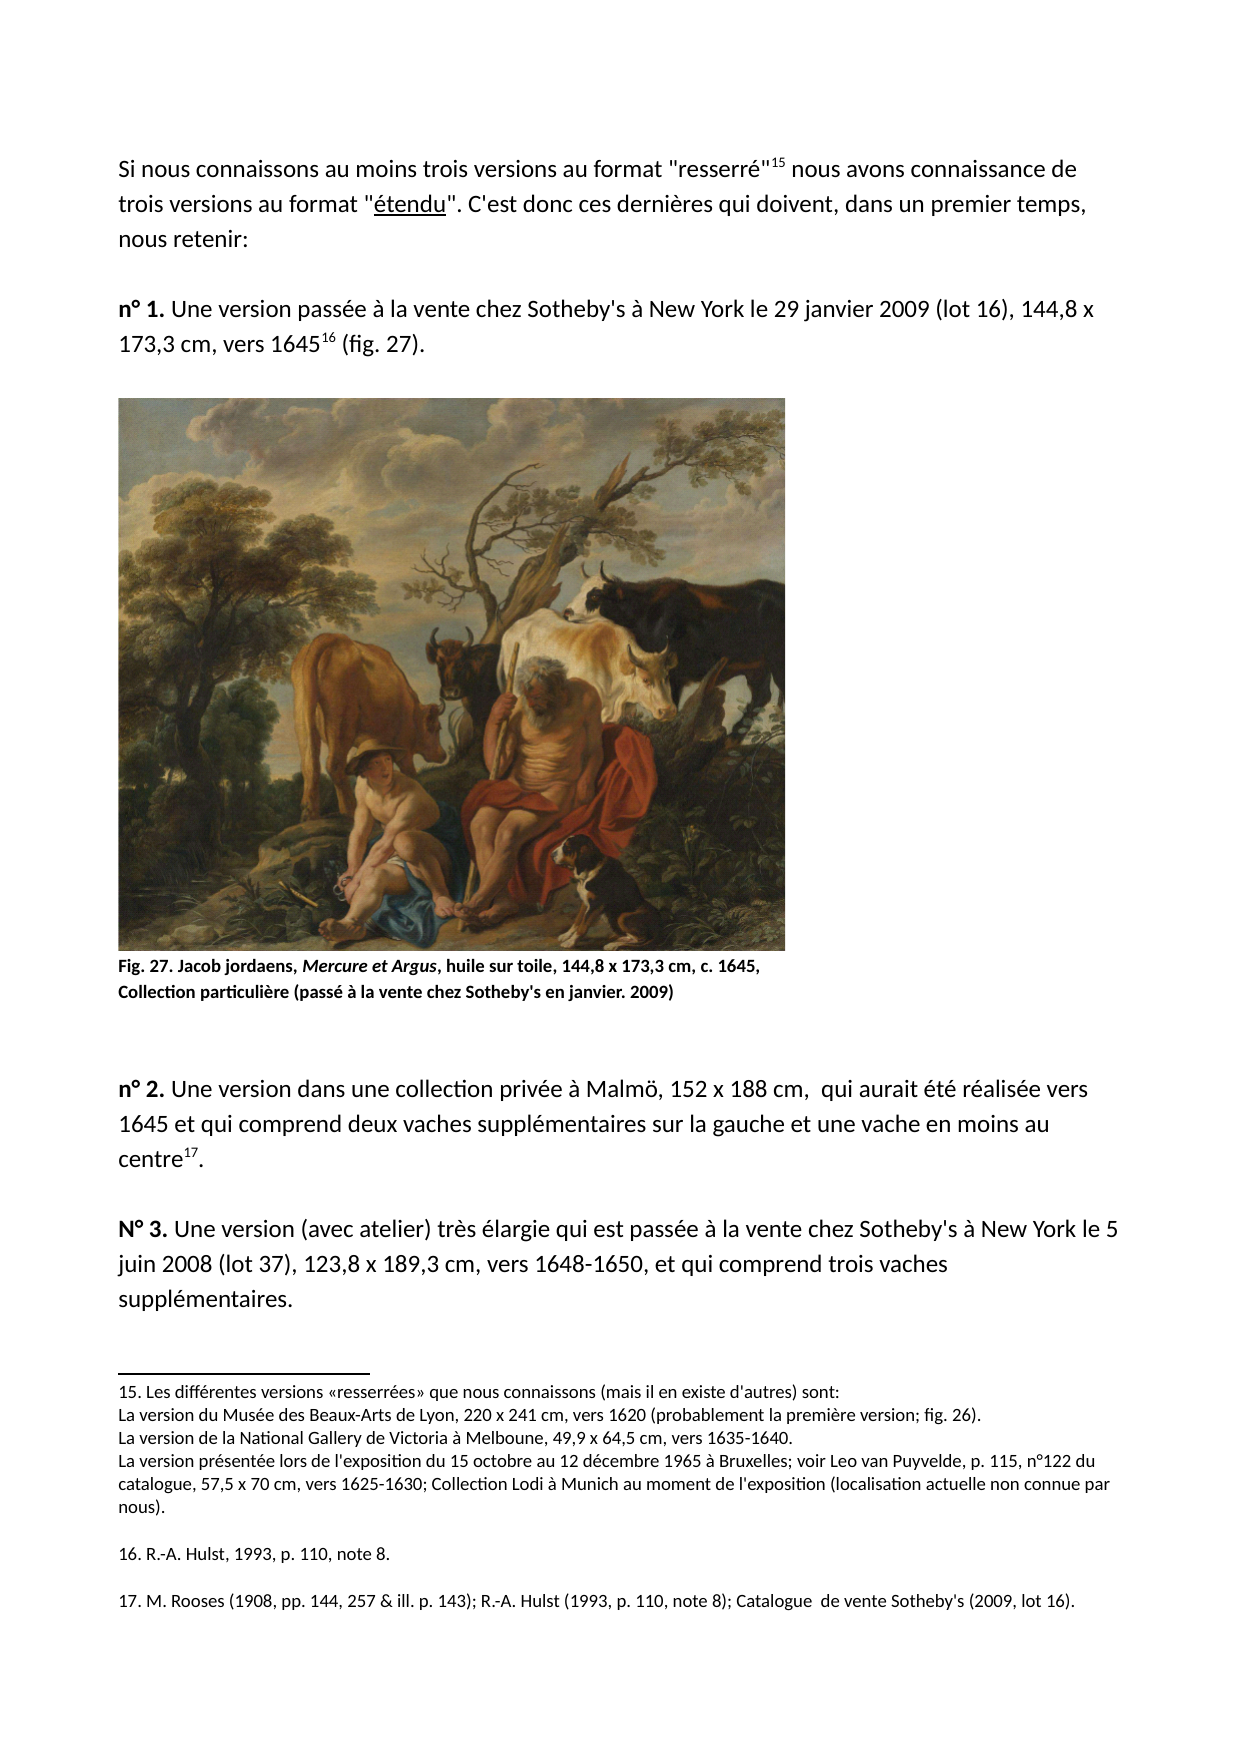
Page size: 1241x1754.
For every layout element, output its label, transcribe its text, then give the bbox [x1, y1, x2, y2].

text . M. Rooses (1908, pp. 144, 257 & ill. p. 143); R.-A. Hulst (1993, p. 110, note 8); Catalogue de vente Sotheby's (2009, lot 16). [118, 1589, 1122, 1612]
text n° 2. Une version dans une collection privée à Malmö, 152 x 188 cm, qui aurait été réalisée vers 1645 et qui comprend deux vaches supplémentaires sur la gauche et une vache en moins au centre. [118, 1073, 1122, 1174]
text La version du Musée des Beaux-Arts de Lyon, 220 x 241 cm, vers 1620 (probablement la première version; fig. 26). [118, 1403, 1122, 1426]
text La version présentée lors de l'exposition du 15 octobre au 12 décembre 1965 à Bruxelles; voir Leo van Puyvelde, p. 115, n°122 du catalogue, 57,5 x 70 cm, vers 1625-1630; Collection Lodi à Munich au moment de l'exposition (localisation actuelle non connue par nous). [118, 1449, 1122, 1518]
text La version de la National Gallery de Victoria à Melboune, 49,9 x 64,5 cm, vers 1635-1640. [118, 1426, 1122, 1449]
text Si nous connaissons au moins trois versions au format "resserré" nous avons connaissance de trois versions au format "étendu". C'est donc ces dernières qui doivent, dans un premier temps, nous retenir: [118, 153, 1122, 254]
text . R.-A. Hulst, 1993, p. 110, note 8. [118, 1542, 1122, 1565]
text N° 3. Une version (avec atelier) très élargie qui est passée à la vente chez Sotheby's à New York le 5 juin 2008 (lot 37), 123,8 x 189,3 cm, vers 1648-1650, et qui comprend trois vaches supplémentaires. [118, 1213, 1122, 1314]
text . Les différentes versions «resserrées» que nous connaissons (mais il en existe d'autres) sont: [118, 1380, 1122, 1403]
text Collection particulière (passé à la vente chez Sotheby's en janvier. 2009) [118, 981, 1122, 1003]
text n° 1. Une version passée à la vente chez Sotheby's à New York le 29 janvier 2009 (lot 16), 144,8 x 173,3 cm, vers 1645 (fig. 27). [118, 293, 1122, 359]
text Fig. 27. Jacob jordaens, Mercure et Argus, huile sur toile, 144,8 x 173,3 cm, c. 1645, [118, 954, 1122, 977]
